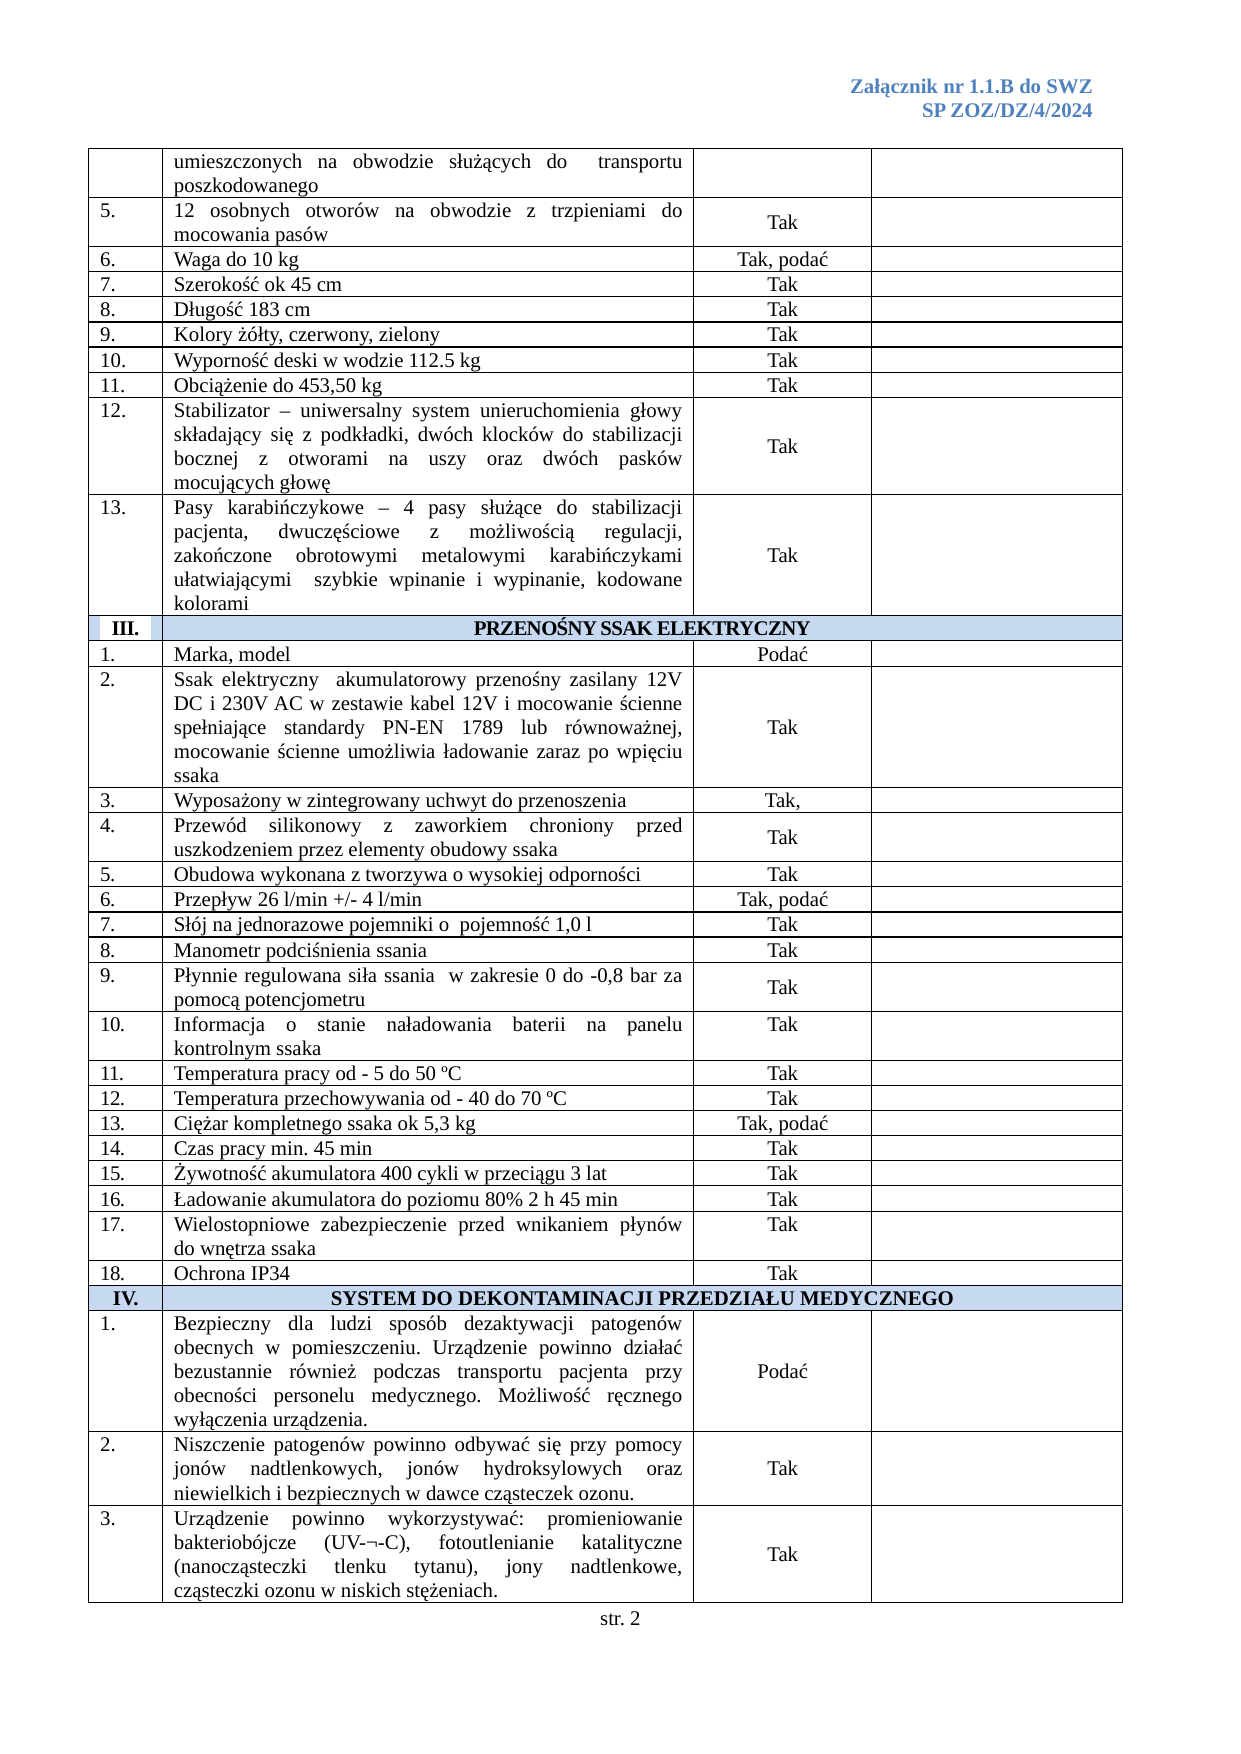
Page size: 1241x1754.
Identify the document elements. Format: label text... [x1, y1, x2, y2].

table_cell [89, 348, 162, 372]
table_cell [151, 1061, 162, 1085]
table_cell [872, 348, 1122, 372]
table_cell [89, 198, 162, 246]
table_cell [89, 398, 162, 494]
table_cell [872, 1161, 1122, 1185]
table_cell [89, 1311, 162, 1431]
table_cell Tak [694, 297, 871, 321]
table_cell [872, 198, 1122, 246]
table_cell Tak [694, 348, 871, 372]
table_cell [151, 1186, 162, 1211]
table_cell [89, 373, 162, 397]
table_cell [151, 1111, 162, 1135]
table_cell [89, 1136, 100, 1160]
table_cell SYSTEM DO DEKONTAMINACJI PRZEDZIAŁU MEDYCZNEGO [163, 1286, 1122, 1310]
table_cell Tak [694, 1506, 871, 1602]
table_cell [151, 887, 162, 911]
table_cell [872, 1061, 1122, 1085]
table_cell [151, 1136, 162, 1160]
table_cell umieszczonych na obwodzie służących do transportu poszkodowanego [163, 149, 693, 197]
table_cell [872, 1186, 1122, 1211]
table_cell [89, 1261, 100, 1285]
table_cell [89, 1212, 162, 1260]
table_cell Pasy karabińczykowe – 4 pasy służące do stabilizacji pacjenta, dwuczęściowe z możliwością regulacji, zakończone obrotowymi metalowymi karabińczykami ułatwiającymi szybkie wpinanie i wypinanie, kodowane kolorami [163, 495, 693, 615]
table_cell [89, 1012, 162, 1060]
table_cell [872, 788, 1122, 812]
table_cell Tak [694, 813, 871, 861]
table_cell Ochrona IP34 [683, 1261, 693, 1285]
table_cell [872, 862, 1122, 886]
table_cell [872, 938, 1122, 962]
table_cell [89, 913, 100, 936]
table_cell Niszczenie patogenów powinno odbywać się przy pomocy jonów nadtlenkowych, jonów hydroksylowych oraz niewielkich i bezpiecznych w dawce cząsteczek ozonu. [163, 1432, 693, 1504]
table_cell [89, 1506, 162, 1602]
table_cell Tak, podać [694, 247, 871, 271]
table_cell Szerokość ok 45 cm [163, 272, 693, 296]
table_cell Tak [694, 495, 871, 615]
table_cell Tak [694, 667, 871, 787]
table_cell [89, 297, 162, 321]
table_cell [151, 641, 162, 666]
table_cell Tak [694, 1136, 871, 1160]
table_cell [151, 1161, 162, 1185]
table_cell [872, 297, 1122, 321]
table_cell [872, 913, 1122, 936]
table_cell Tak [694, 1186, 871, 1211]
table_cell Tak [694, 1061, 871, 1085]
table_cell [89, 1111, 100, 1135]
table_cell Długość 183 cm [163, 297, 693, 321]
table_cell Marka, model [683, 641, 693, 666]
table_cell [89, 149, 162, 197]
table_cell IV. [89, 1286, 162, 1310]
table_cell [89, 1086, 100, 1110]
table_cell [872, 813, 1122, 861]
table_cell [151, 862, 162, 886]
table_cell Stabilizator – uniwersalny system unieruchomienia głowy składający się z podkładki, dwóch klocków do stabilizacji bocznej z otworami na uszy oraz dwóch pasków mocujących głowę [163, 398, 693, 494]
table_cell Bezpieczny dla ludzi sposób dezaktywacji patogenów obecnych w pomieszczeniu. Urządzenie powinno działać bezustannie również podczas transportu pacjenta przy obecności personelu medycznego. Możliwość ręcznego wyłączenia urządzenia. [163, 1311, 693, 1431]
table_cell Tak [694, 1161, 871, 1185]
table_cell Waga do 10 kg [163, 247, 693, 271]
table_cell Tak [694, 862, 871, 886]
table_cell [872, 887, 1122, 911]
table_cell Tak [694, 913, 871, 936]
table_cell [872, 1086, 1122, 1110]
table_cell [89, 272, 162, 296]
table_cell Tak [694, 1086, 871, 1110]
table_cell [872, 1111, 1122, 1135]
table_cell 12 osobnych otworów na obwodzie z trzpieniami do mocowania pasów [163, 198, 693, 246]
table_cell [89, 323, 162, 346]
table_cell [89, 938, 100, 962]
table_cell Tak [694, 1432, 871, 1504]
table_cell Podać [694, 641, 871, 666]
table_cell Wyporność deski w wodzie 112.5 kg [163, 348, 693, 372]
table_cell Tak [694, 373, 871, 397]
table_cell Tak [694, 963, 871, 1011]
table_cell Tak [694, 398, 871, 494]
table_cell [89, 1061, 100, 1085]
table_cell [151, 1261, 162, 1285]
table_cell [89, 641, 100, 666]
table_cell Marka, model [163, 641, 174, 666]
table_cell [872, 373, 1122, 397]
table_cell [872, 1506, 1122, 1602]
table_cell [89, 1432, 162, 1504]
table_cell [89, 1161, 100, 1185]
table_cell [89, 862, 100, 886]
table_cell Podać [694, 1311, 871, 1431]
table_cell [872, 398, 1122, 494]
table_cell [89, 247, 162, 271]
table_cell Tak [694, 1012, 871, 1060]
table_cell [151, 938, 162, 962]
table_cell [151, 1086, 162, 1110]
table_cell Kolory żółty, czerwony, zielony [163, 323, 693, 346]
table_cell [151, 788, 162, 812]
table_cell [89, 667, 162, 787]
table_cell Tak [694, 323, 871, 346]
table_cell Tak, [694, 788, 871, 812]
table_cell [872, 1261, 1122, 1285]
table_cell Tak [694, 1212, 871, 1260]
table_cell [89, 963, 162, 1011]
table_cell [872, 641, 1122, 666]
table_cell Tak [694, 272, 871, 296]
table_cell Ochrona IP34 [163, 1261, 174, 1285]
table_cell [89, 813, 162, 861]
table_cell Tak [694, 938, 871, 962]
table_cell Obciążenie do 453,50 kg [163, 373, 693, 397]
table_cell [89, 1186, 100, 1211]
table_cell PRZENOŚNY SSAK ELEKTRYCZNY [163, 616, 1122, 640]
table_cell [872, 1212, 1122, 1260]
table_cell Tak [694, 1261, 871, 1285]
table_cell [694, 149, 871, 197]
table_cell [872, 667, 1122, 787]
table_cell [872, 963, 1122, 1011]
table_cell [872, 149, 1122, 197]
table_cell [872, 1432, 1122, 1504]
table_cell [872, 323, 1122, 346]
table_cell III. [151, 616, 162, 640]
table_cell Tak, podać [694, 887, 871, 911]
table_cell [872, 1012, 1122, 1060]
table_cell [872, 1311, 1122, 1431]
table_cell [89, 788, 100, 812]
table_cell [872, 495, 1122, 615]
table_cell III. [89, 616, 100, 640]
table_cell [151, 913, 162, 936]
table_cell Urządzenie powinno wykorzystywać: promieniowanie bakteriobójcze (UV-¬‐C), fotoutlenianie katalityczne (nanocząsteczki tlenku tytanu), jony nadtlenkowe, cząsteczki ozonu w niskich stężeniach. [163, 1506, 693, 1602]
table_cell [872, 247, 1122, 271]
table_cell [89, 495, 162, 615]
table_cell Tak, podać [694, 1111, 871, 1135]
table_cell [872, 272, 1122, 296]
table_cell [89, 887, 100, 911]
table_cell [872, 1136, 1122, 1160]
table_cell Tak [694, 198, 871, 246]
